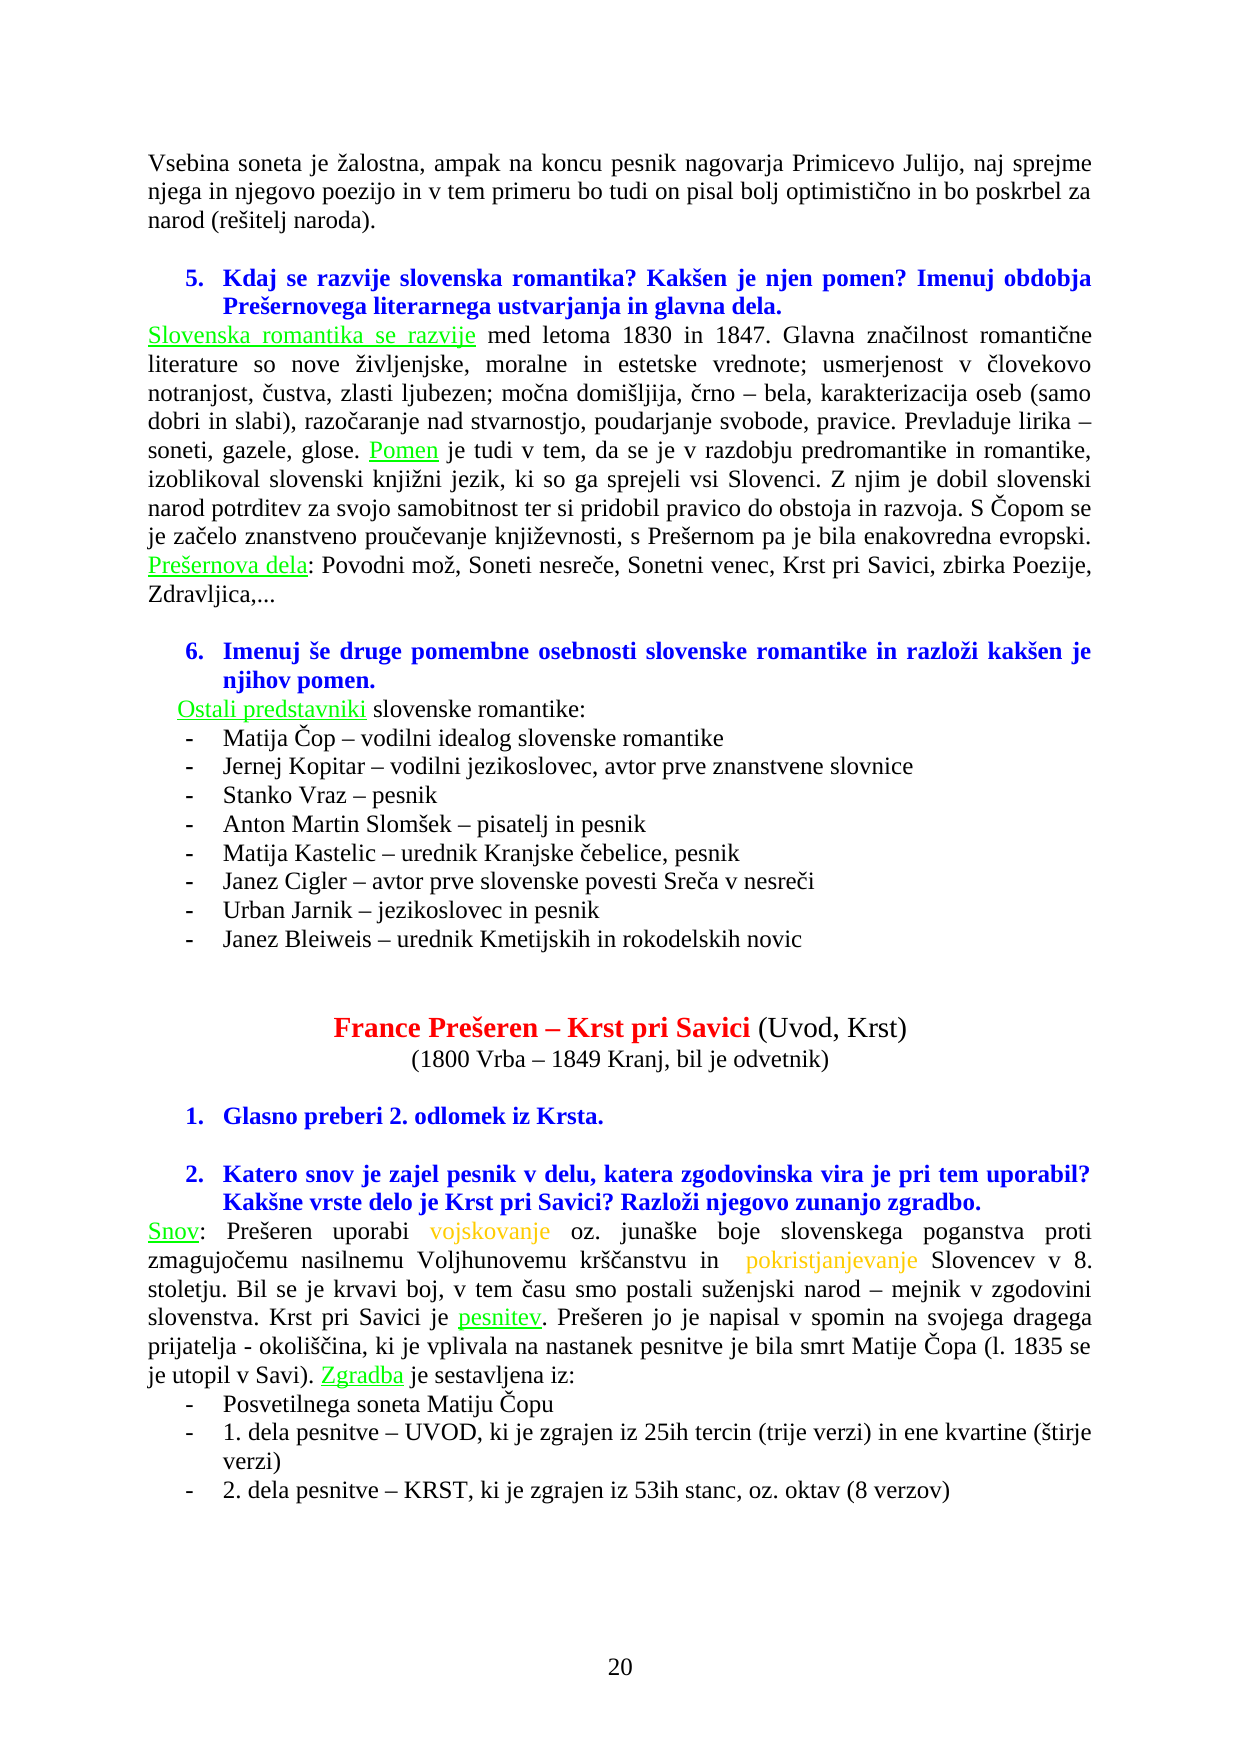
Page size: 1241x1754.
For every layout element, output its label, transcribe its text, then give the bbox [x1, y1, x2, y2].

list 2. dela pesnitve – KRST, ki je zgrajen iz 53ih stanc, oz. oktav (8 verzov) [185, 1475, 1093, 1504]
text Vsebina soneta je žalostna, ampak na koncu pesnik nagovarja Primicevo Julijo, naj sprejme njega in njegovo poezijo in v tem primeru bo tudi on pisal bolj optimistično in bo poskrbel za narod (rešitelj naroda). [148, 148, 1093, 234]
list Glasno preberi 2. odlomek iz Krsta. [185, 1101, 1093, 1130]
list Stanko Vraz – pesnik [185, 780, 1093, 809]
text France Prešeren – Krst pri Savici (Uvod, Krst) [148, 1010, 1093, 1044]
list Matija Kastelic – urednik Kranjske čebelice, pesnik [185, 838, 1093, 866]
list Janez Cigler – avtor prve slovenske povesti Sreča v nesreči [185, 866, 1093, 895]
text (1800 Vrba – 1849 Kranj, bil je odvetnik) [148, 1044, 1093, 1072]
list Katero snov je zajel pesnik v delu, katera zgodovinska vira je pri tem uporabil? Kakšne vrste delo je Krst pri Savici? Razloži njegovo zunanjo zgradbo. [185, 1159, 1093, 1216]
list Urban Jarnik – jezikoslovec in pesnik [185, 895, 1093, 924]
list 1. dela pesnitve – UVOD, ki je zgrajen iz 25ih tercin (trije verzi) in ene kvartine (štirje verzi) [185, 1417, 1093, 1475]
list Posvetilnega soneta Matiju Čopu [185, 1389, 1093, 1417]
list Kdaj se razvije slovenska romantika? Kakšen je njen pomen? Imenuj obdobja Prešernovega literarnega ustvarjanja in glavna dela. [185, 263, 1093, 320]
list Janez Bleiweis – urednik Kmetijskih in rokodelskih novic [185, 924, 1093, 953]
text Slovenska romantika se razvije med letoma 1830 in 1847. Glavna značilnost romantične literature so nove življenjske, moralne in estetske vrednote; usmerjenost v človekovo notranjost, čustva, zlasti ljubezen; močna domišljija, črno – bela, karakterizacija oseb (samo dobri in slabi), razočaranje nad stvarnostjo, poudarjanje svobode, pravice. Prevladuje lirika – soneti, gazele, glose. Pomen je tudi v tem, da se je v razdobju predromantike in romantike, izoblikoval slovenski knjižni jezik, ki so ga sprejeli vsi Slovenci. Z njim je dobil slovenski narod potrditev za svojo samobitnost ter si pridobil pravico do obstoja in razvoja. S Čopom se je začelo znanstveno proučevanje književnosti, s Prešernom pa je bila enakovredna evropski. Prešernova dela: Povodni mož, Soneti nesreče, Sonetni venec, Krst pri Savici, zbirka Poezije, Zdravljica,... [148, 320, 1093, 608]
list Imenuj še druge pomembne osebnosti slovenske romantike in razloži kakšen je njihov pomen. [185, 636, 1093, 694]
text Snov: Prešeren uporabi vojskovanje oz. junaške boje slovenskega poganstva proti zmagujočemu nasilnemu Voljhunovemu krščanstvu in pokristjanjevanje Slovencev v 8. stoletju. Bil se je krvavi boj, v tem času smo postali suženjski narod – mejnik v zgodovini slovenstva. Krst pri Savici je pesnitev. Prešeren jo je napisal v spomin na svojega dragega prijatelja - okoliščina, ki je vplivala na nastanek pesnitve je bila smrt Matije Čopa (l. 1835 se je utopil v Savi). Zgradba je sestavljena iz: [148, 1216, 1093, 1389]
list Anton Martin Slomšek – pisatelj in pesnik [185, 809, 1093, 838]
list Jernej Kopitar – vodilni jezikoslovec, avtor prve znanstvene slovnice [185, 751, 1093, 780]
list Matija Čop – vodilni idealog slovenske romantike [185, 723, 1093, 751]
text Ostali predstavniki slovenske romantike: [177, 694, 1093, 723]
